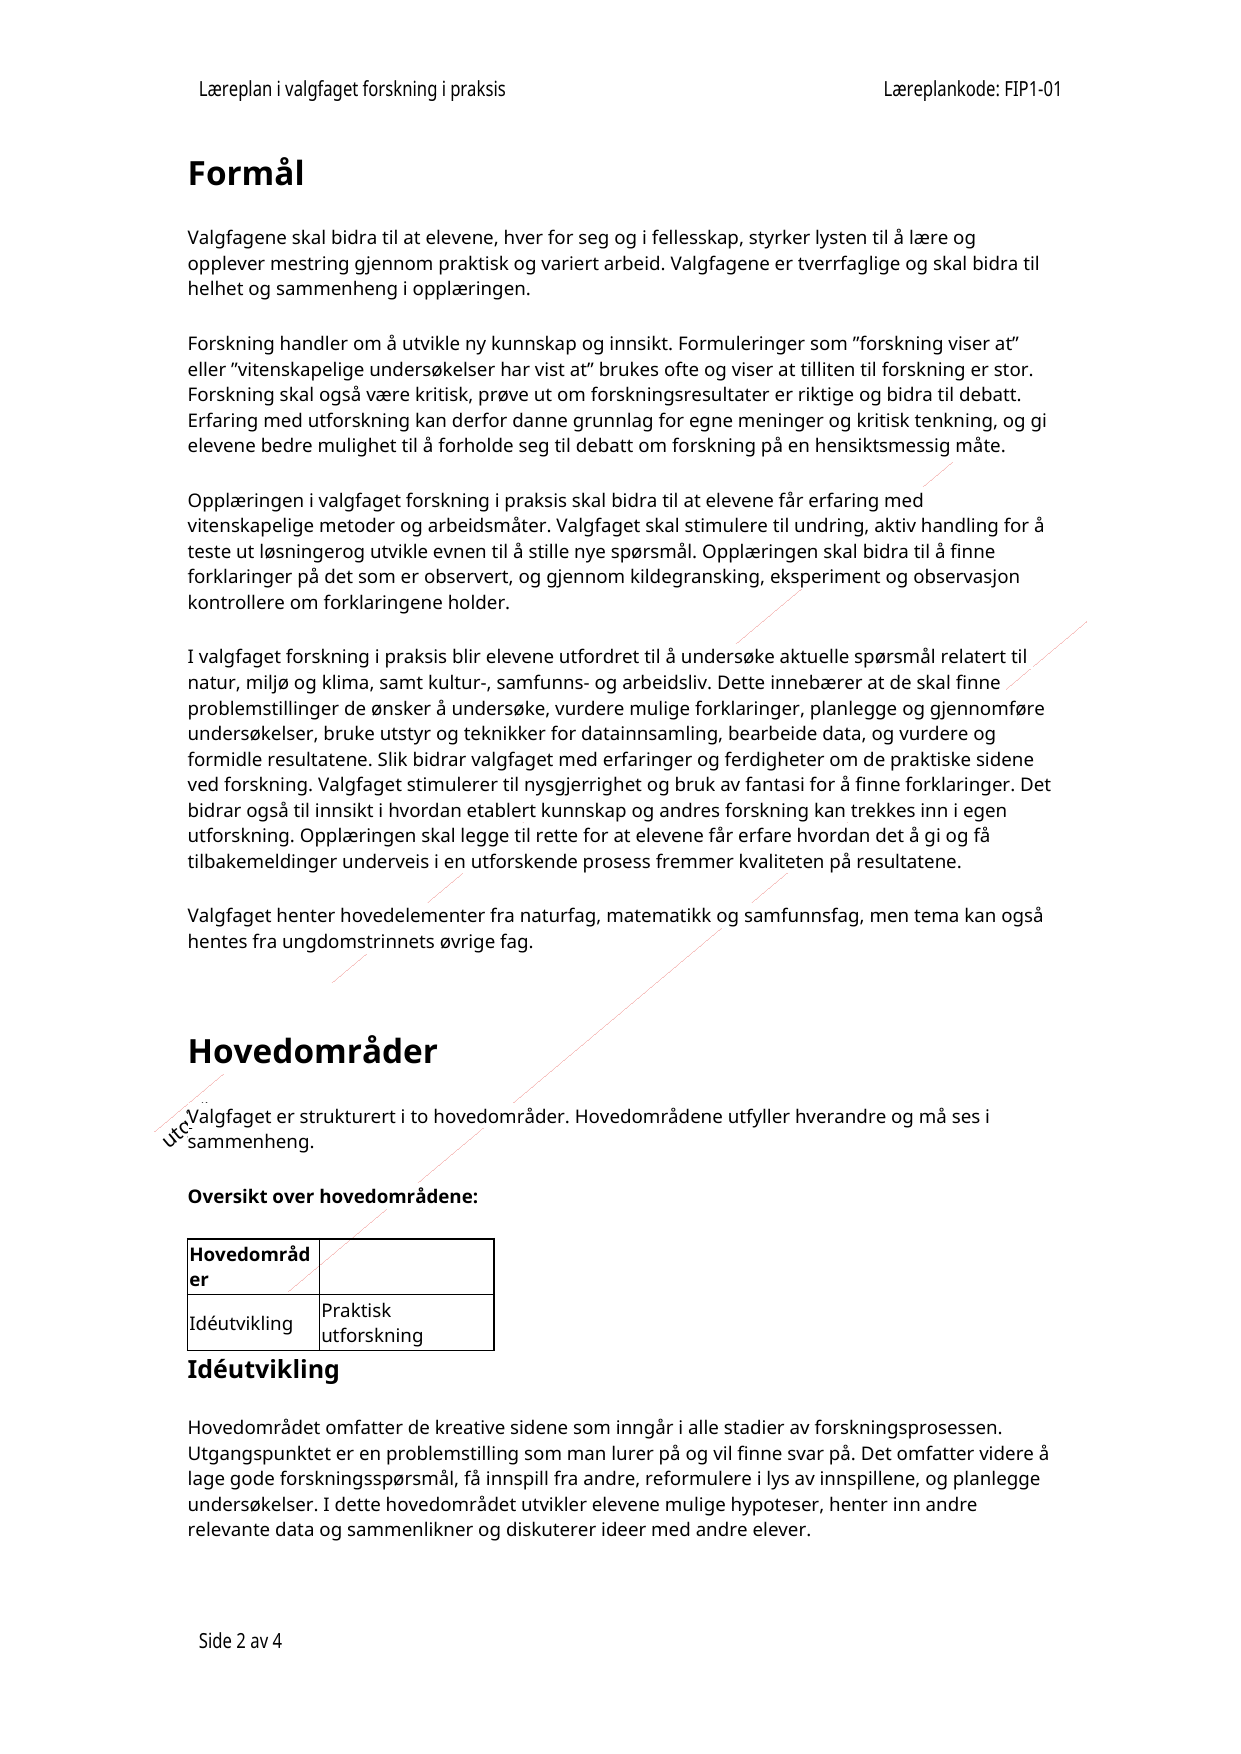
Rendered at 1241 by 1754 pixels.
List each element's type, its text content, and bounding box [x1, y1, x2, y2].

text Opplæringen i valgfaget forskning i praksis skal bidra til at elevene får erfaring med vitenskapelige metoder og arbeidsmåter. Valgfaget skal stimulere til undring, aktiv handling for å teste ut løsningerog utvikle evnen til å stille nye spørsmål. Opplæringen skal bidra til å finne forklaringer på det som er observert, og gjennom kildegransking, eksperiment og observasjon kontrollere om forklaringene holder. [772, 487, 1053, 615]
text I valgfaget forskning i praksis blir elevene utfordret til å undersøke aktuelle spørsmål relatert til natur, miljø og klima, samt kultur-, samfunns- og arbeidsliv. Dette innebærer at de skal finne problemstillinger de ønsker å undersøke, vurdere mulige forklaringer, planlegge og gjennomføre undersøkelser, bruke utstyr og teknikker for datainnsamling, bearbeide data, og vurdere og formidle resultatene. Slik bidrar valgfaget med erfaringer og ferdigheter om de praktiske sidene ved forskning. Valgfaget stimulerer til nysgjerrighet og bruk av fantasi for å finne forklaringer. Det bidrar også til innsikt i hvordan etablert kunnskap og andres forskning kan trekkes inn i egen utforskning. Opplæringen skal legge til rette for at elevene får erfare hvordan det å gi og få tilbakemeldinger underveis i en utforskende prosess fremmer kvaliteten på resultatene. [848, 651, 1053, 873]
table_cell Idéutvikling [188, 1295, 319, 1350]
text Hovedområdet omfatter de kreative sidene som inngår i alle stadier av forskningsprosessen. Utgangspunktet er en problemstilling som man lurer på og vil finne svar på. Det omfatter videre å lage gode forskningsspørsmål, få innspill fra andre, reformulere i lys av innspillene, og planlegge undersøkelser. I dette hovedområdet utvikler elevene mulige hypoteser, henter inn andre relevante data og sammenlikner og diskuterer ideer med andre elever. [812, 1415, 1053, 1542]
text Valgfaget er strukturert i to hovedområder. Hovedområdene utfyller hverandre og må ses i sammenheng. [192, 1128, 481, 1154]
table_header [320, 1240, 493, 1294]
text Valgfagene skal bidra til at elevene, hver for seg og i fellesskap, styrker lysten til å lære og opplever mestring gjennom praktisk og variert arbeid. Valgfagene er tverrfaglige og skal bidra til helhet og sammenheng i opplæringen. [187, 224, 1053, 301]
text Forskning handler om å utvikle ny kunnskap og innsikt. Formuleringer som ”forskning viser at” eller ”vitenskapelige undersøkelser har vist at” brukes ofte og viser at tilliten til forskning er stor. Forskning skal også være kritisk, prøve ut om forskningsresultater er riktige og bidra til debatt. Erfaring med utforskning kan derfor danne grunnlag for egne meninger og kritisk tenkning, og gi elevene bedre mulighet til å forholde seg til debatt om forskning på en hensiktsmessig måte. [187, 330, 1053, 458]
text Oversikt over hovedområdene: [478, 1183, 1053, 1209]
subtitle Formål [313, 150, 1053, 195]
subtitle Hovedområder [447, 983, 654, 1074]
text Valgfaget henter hovedelementer fra naturfag, matematikk og samfunnsfag, men tema kan også hentes fra ungdomstrinnets øvrige fag. [534, 928, 720, 954]
subtitle Hovedområder [549, 983, 1053, 1074]
table_header [320, 1240, 348, 1264]
subtitle Idéutvikling [346, 1351, 1053, 1386]
text Valgfaget er strukturert i to hovedområder. Hovedområdene utfyller hverandre og må ses i sammenheng. [454, 1103, 1053, 1154]
text Valgfaget henter hovedelementer fra naturfag, matematikk og samfunnsfag, men tema kan også hentes fra ungdomstrinnets øvrige fag. [692, 903, 1053, 954]
